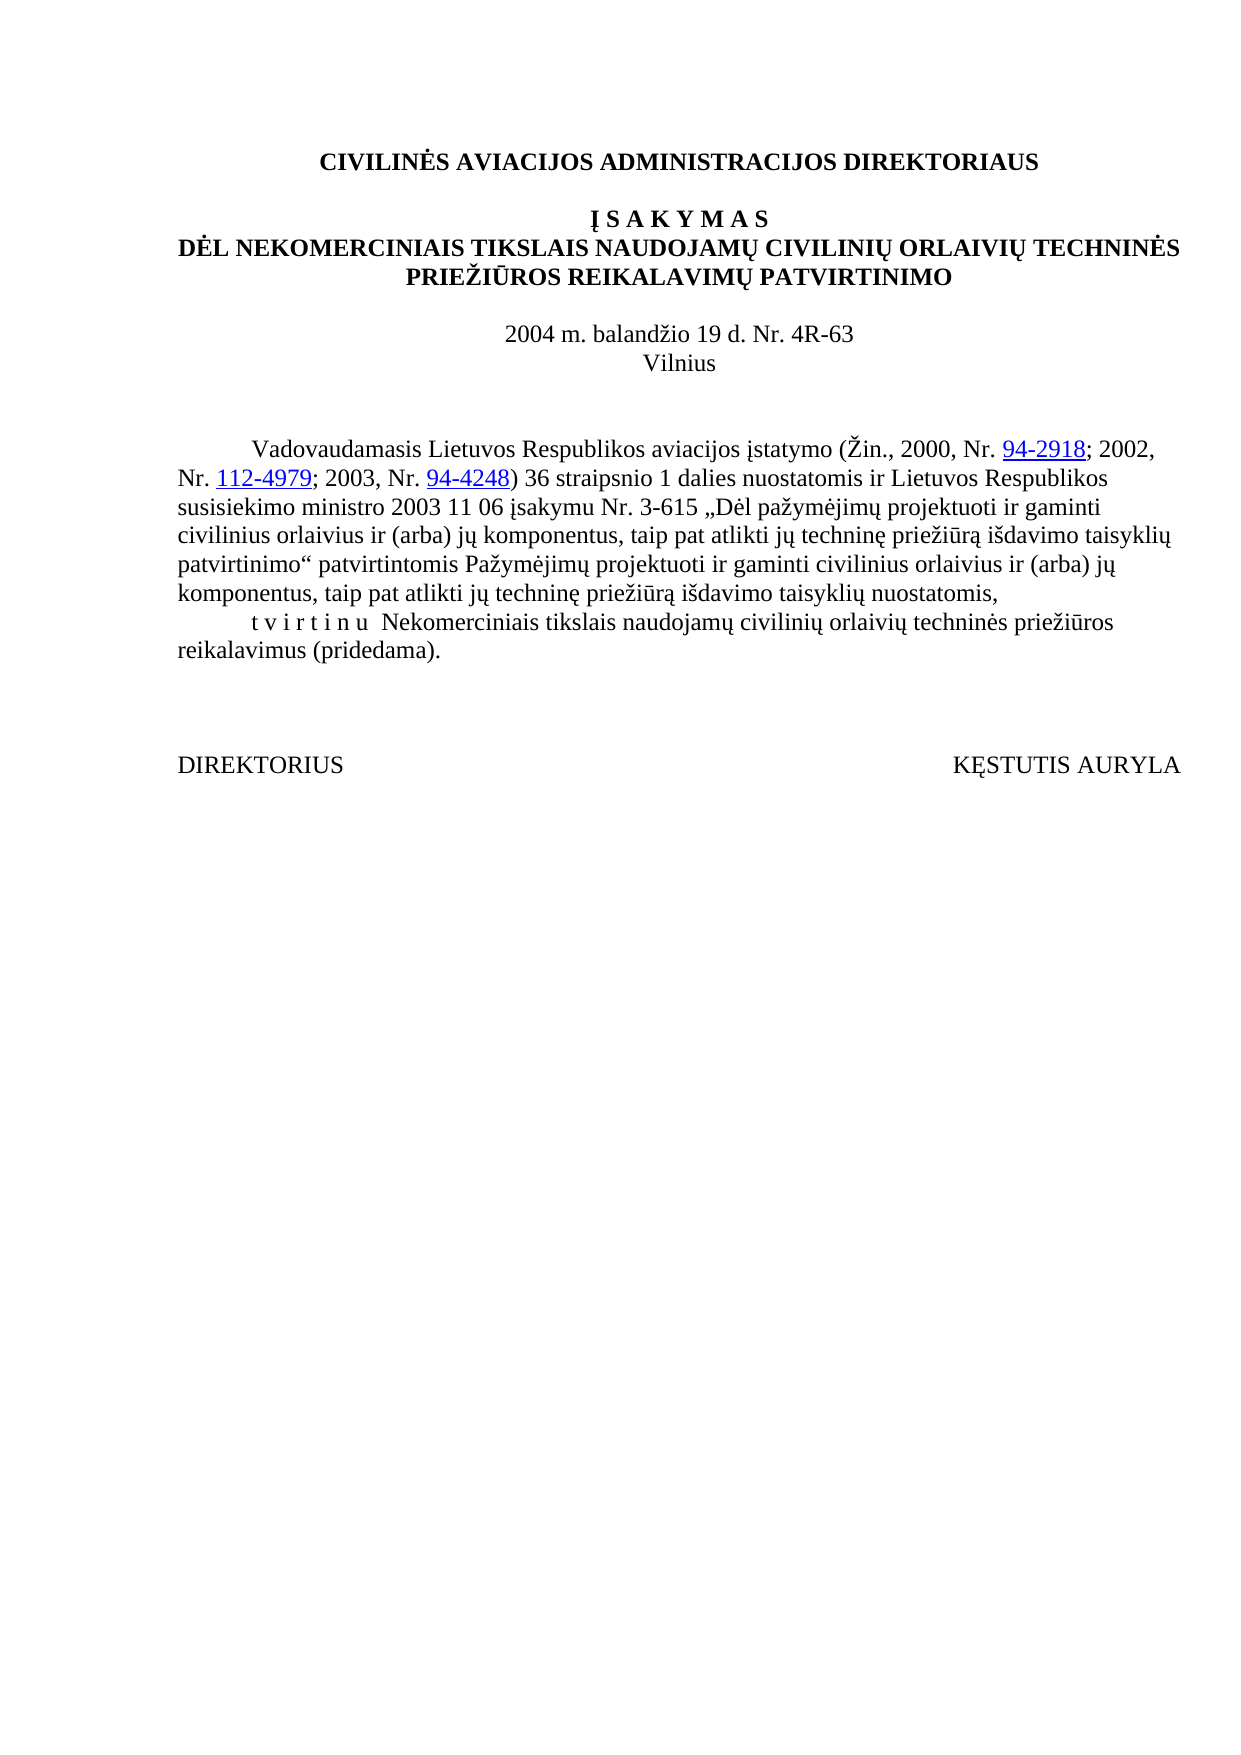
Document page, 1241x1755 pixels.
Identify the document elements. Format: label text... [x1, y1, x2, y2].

text Vadovaudamasis Lietuvos Respublikos aviacijos įstatymo (Žin., 2000, Nr. 94-2918; 2002, Nr. 112-4979; 2003, Nr. 94-4248) 36 straipsnio 1 dalies nuostatomis ir Lietuvos Respublikos susisiekimo ministro 2003 11 06 įsakymu Nr. 3-615 „Dėl pažymėjimų projektuoti ir gaminti civilinius orlaivius ir (arba) jų komponentus, taip pat atlikti jų techninę priežiūrą išdavimo taisyklių patvirtinimo“ patvirtintomis Pažymėjimų projektuoti ir gaminti civilinius orlaivius ir (arba) jų komponentus, taip pat atlikti jų techninę priežiūrą išdavimo taisyklių nuostatomis, [177, 434, 1181, 607]
text Direktorius Kęstutis Auryla [177, 751, 1181, 779]
text Į S A K Y M A S [177, 204, 1181, 233]
text CIVILINĖS AVIACIJOS ADMINISTRACIJOS DIREKTORIAUS [177, 147, 1181, 176]
text 2004 m. balandžio 19 d. Nr. 4R-63 [177, 319, 1181, 348]
text DĖL NEKOMERCINIAIS TIKSLAIS NAUDOJAMŲ CIVILINIŲ ORLAIVIŲ TECHNINĖS PRIEŽIŪROS REIKALAVIMŲ PATVIRTINIMO [177, 233, 1181, 291]
text tvirtinu Nekomerciniais tikslais naudojamų civilinių orlaivių techninės priežiūros reikalavimus (pridedama). [177, 607, 1181, 664]
text Vilnius [177, 348, 1181, 377]
